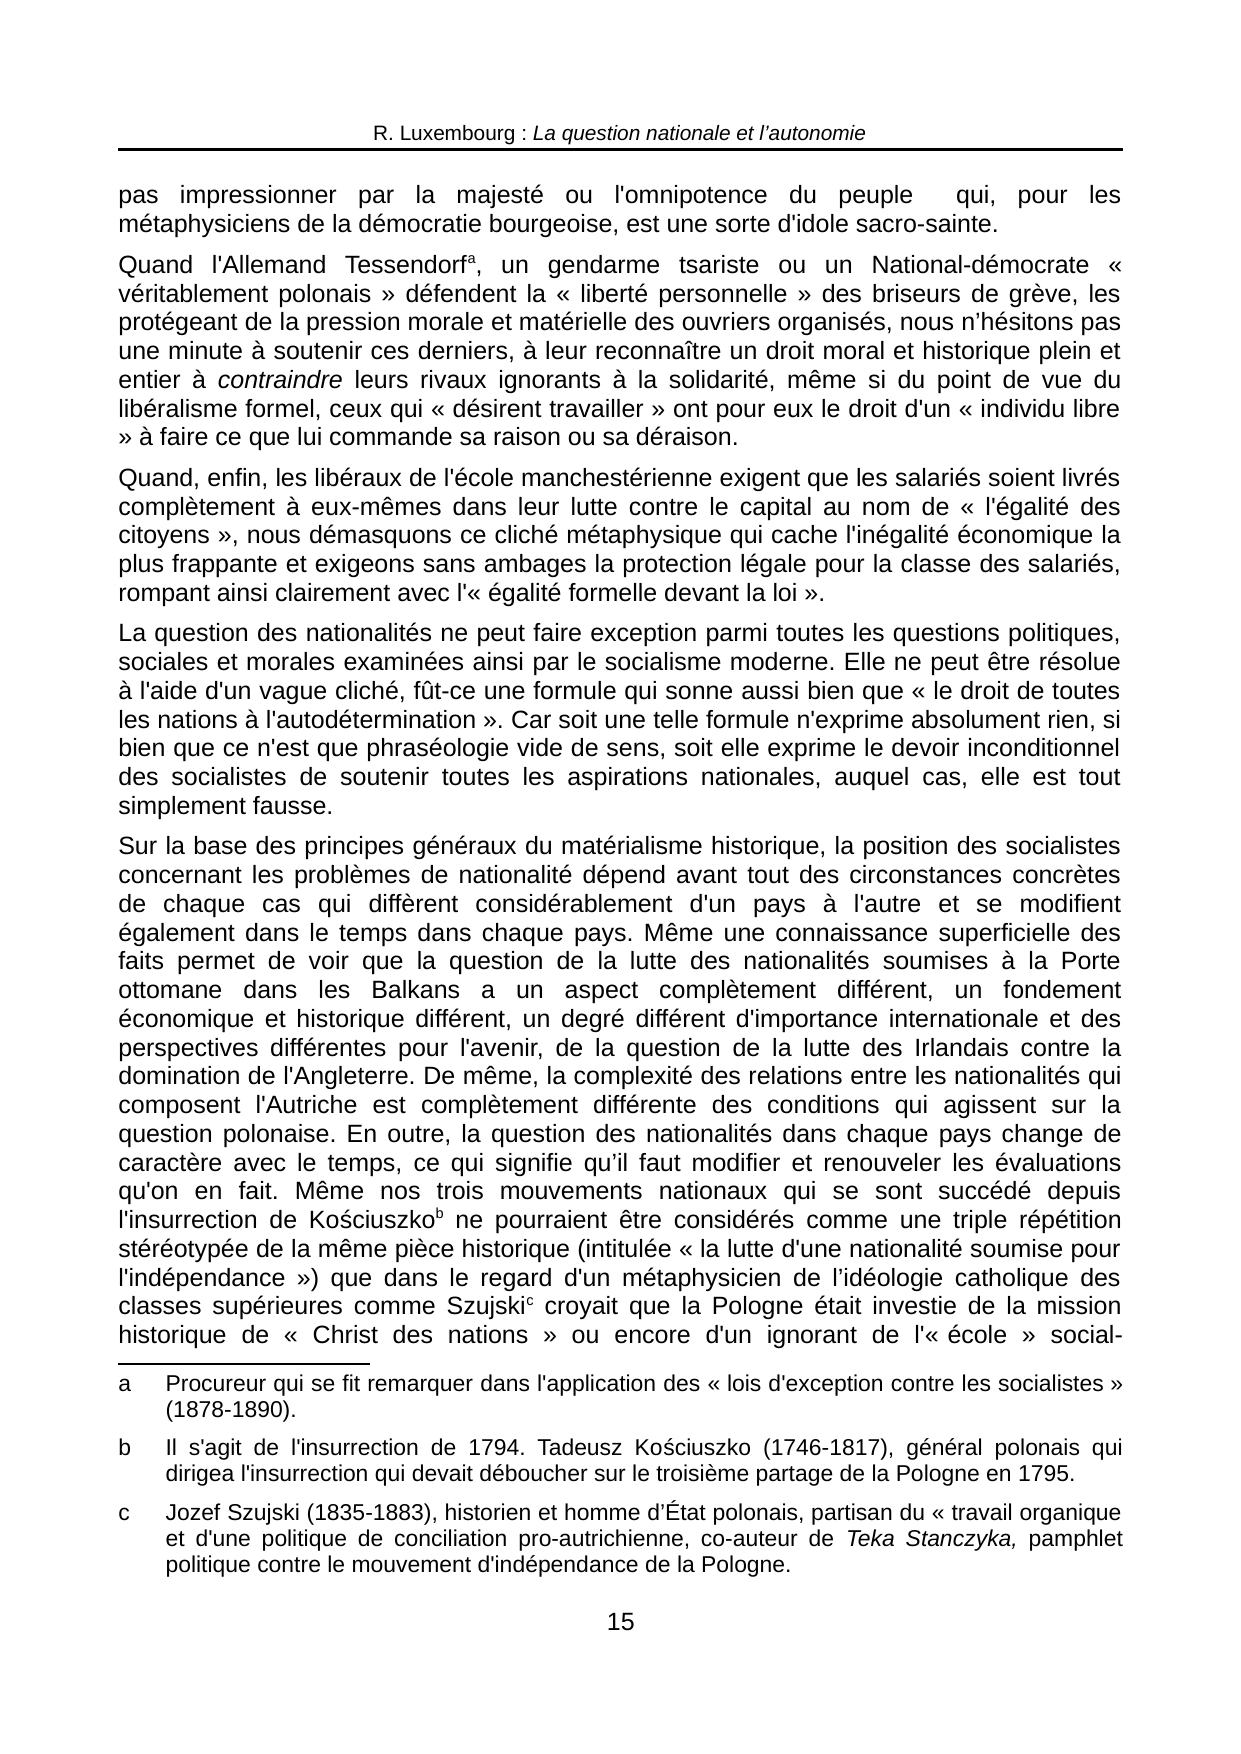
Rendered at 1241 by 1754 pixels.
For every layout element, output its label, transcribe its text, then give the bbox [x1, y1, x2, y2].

text La question des nationalités ne peut faire exception parmi toutes les questions politiques, sociales et morales examinées ainsi par le socialisme moderne. Elle ne peut être résolue à l'aide d'un vague cliché, fût-ce une formule qui sonne aussi bien que « le droit de toutes les nations à l'autodétermination ». Car soit une telle formule n'exprime absolument rien, si bien que ce n'est que phraséologie vide de sens, soit elle exprime le devoir inconditionnel des socialistes de soutenir toutes les aspirations nationales, auquel cas, elle est tout simplement fausse. [118, 618, 1123, 819]
text Quand l'Allemand Tessendorf, un gendarme tsariste ou un National-démocrate « véritablement polonais » défendent la « liberté personnelle » des briseurs de grève, les protégeant de la pression morale et matérielle des ouvriers organisés, nous n’hésitons pas une minute à soutenir ces derniers, à leur reconnaître un droit moral et historique plein et entier à contraindre leurs rivaux ignorants à la solidarité, même si du point de vue du libéralisme formel, ceux qui « désirent travailler » ont pour eux le droit d'un « individu libre » à faire ce que lui commande sa raison ou sa déraison. [118, 250, 1123, 451]
text Sur la base des principes généraux du matérialisme historique, la position des socialistes concernant les problèmes de nationalité dépend avant tout des circonstances concrètes de chaque cas qui diffèrent considérablement d'un pays à l'autre et se modifient également dans le temps dans chaque pays. Même une connaissance superficielle des faits permet de voir que la question de la lutte des nationalités soumises à la Porte ottomane dans les Balkans a un aspect complètement différent, un fondement économique et historique différent, un degré différent d'importance internationale et des perspectives différentes pour l'avenir, de la question de la lutte des Irlandais contre la domination de l'Angleterre. De même, la complexité des relations entre les nationalités qui composent l'Autriche est complètement différente des conditions qui agissent sur la question polonaise. En outre, la question des nationalités dans chaque pays change de caractère avec le temps, ce qui signifie qu’il faut modifier et renouveler les évaluations qu'on en fait. Même nos trois mouvements nationaux qui se sont succédé depuis l'insurrection de Kościuszko ne pourraient être considérés comme une triple répétition stéréotypée de la même pièce historique (intitulée « la lutte d'une nationalité soumise pour l'indépendance ») que dans le regard d'un métaphysicien de l’idéologie catholique des classes supérieures comme Szujski croyait que la Pologne était investie de la mission historique de « Christ des nations » ou encore d'un ignorant de l'« école » social- [118, 831, 1123, 1349]
text Procureur qui se fit remarquer dans l'application des « lois d'exception contre les socialistes » (1878-1890). [118, 1369, 1123, 1422]
text Quand, enfin, les libéraux de l'école manchestérienne exigent que les salariés soient livrés complètement à eux-mêmes dans leur lutte contre le capital au nom de « l'égalité des citoyens », nous démasquons ce cliché métaphysique qui cache l'inégalité économique la plus frappante et exigeons sans ambages la protection légale pour la classe des salariés, rompant ainsi clairement avec l'« égalité formelle devant la loi ». [118, 463, 1123, 607]
text Jozef Szujski (1835-1883), historien et homme d’État polonais, partisan du « travail organique et d'une politique de conciliation pro-autrichienne, co-auteur de Teka Stanczyka, pamphlet politique contre le mouvement d'indépendance de la Pologne. [118, 1498, 1123, 1578]
text pas impressionner par la majesté ou l'omnipotence du peuple qui, pour les métaphysiciens de la démocratie bourgeoise, est une sorte d'idole sacro-sainte. [118, 181, 1123, 238]
text Il s'agit de l'insurrection de 1794. Tadeusz Kościuszko (1746-1817), général polonais qui dirigea l'insurrection qui devait déboucher sur le troisième partage de la Pologne en 1795. [118, 1434, 1123, 1487]
